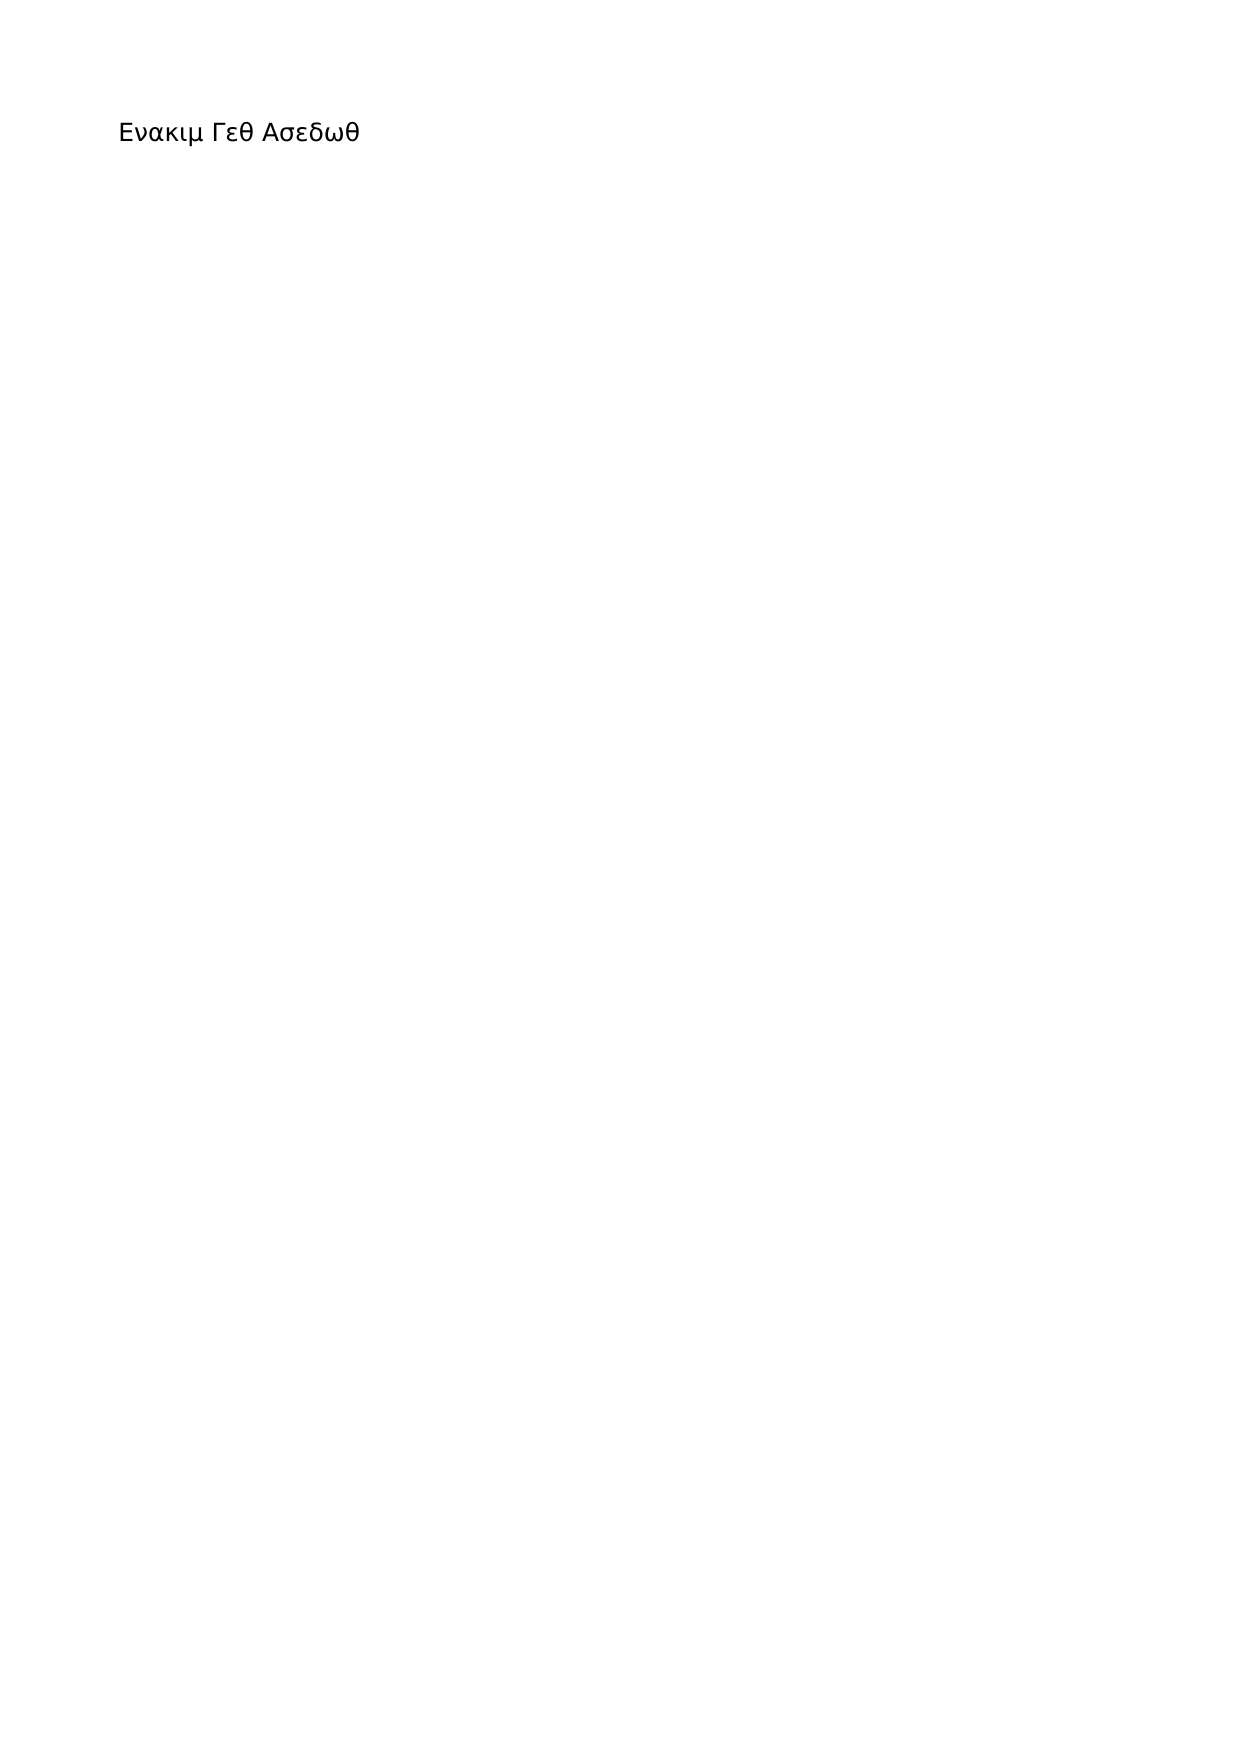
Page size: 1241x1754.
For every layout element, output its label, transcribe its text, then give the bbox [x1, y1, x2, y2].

text Ενακιμ Γεθ Ασεδωθ [118, 118, 1122, 147]
